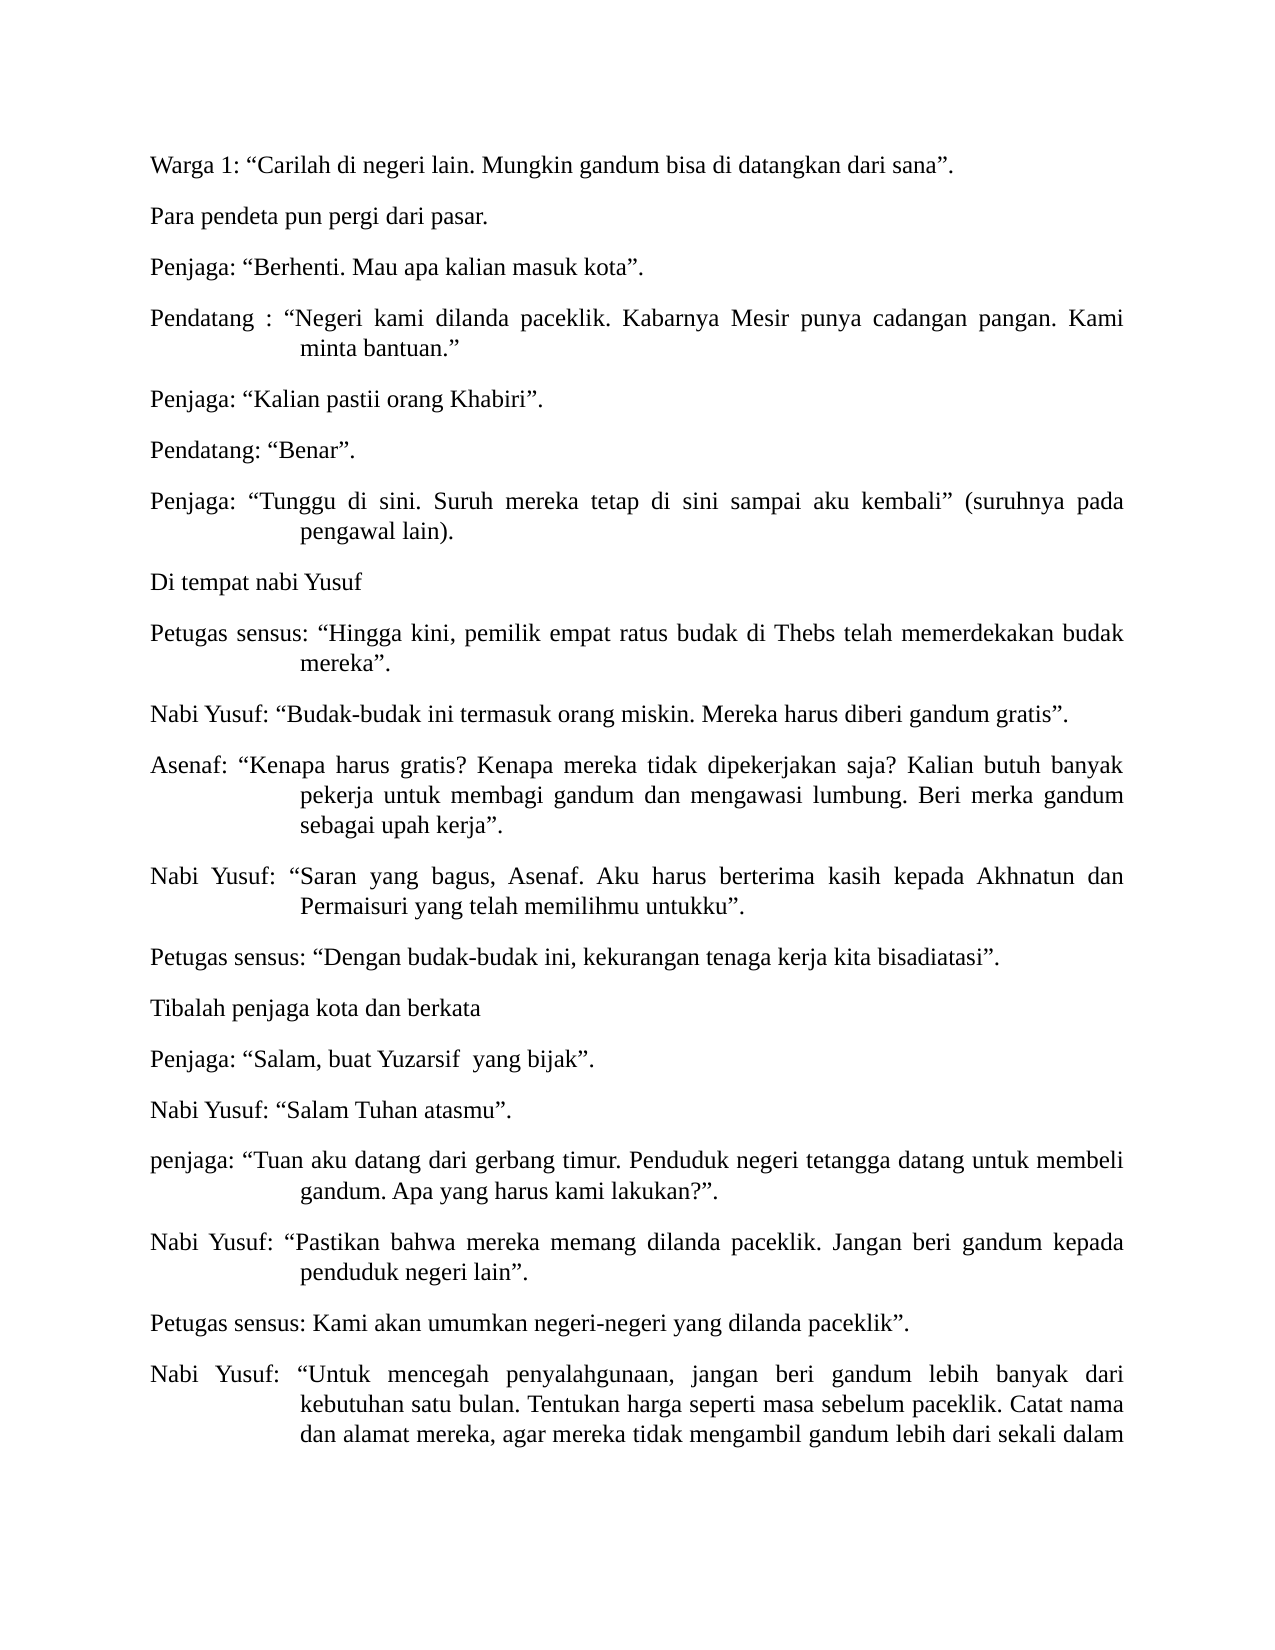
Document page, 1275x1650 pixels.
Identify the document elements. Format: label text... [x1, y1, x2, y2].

text Penjaga: “Kalian pastii orang Khabiri”. [150, 384, 1125, 413]
text penjaga: “Tuan aku datang dari gerbang timur. Penduduk negeri tetangga datang untuk membeli gandum. Apa yang harus kami lakukan?”. [150, 1146, 1125, 1204]
text Nabi Yusuf: “Budak-budak ini termasuk orang miskin. Mereka harus diberi gandum gratis”. [150, 699, 1125, 727]
text Penjaga: “Salam, buat Yuzarsif yang bijak”. [150, 1044, 1125, 1072]
text Petugas sensus: “Hingga kini, pemilik empat ratus budak di Thebs telah memerdekakan budak mereka”. [150, 618, 1125, 677]
text Petugas sensus: Kami akan umumkan negeri-negeri yang dilanda paceklik”. [150, 1308, 1125, 1336]
text Penjaga: “Tunggu di sini. Suruh mereka tetap di sini sampai aku kembali” (suruhnya pada pengawal lain). [150, 486, 1125, 544]
text Nabi Yusuf: “Pastikan bahwa mereka memang dilanda paceklik. Jangan beri gandum kepada penduduk negeri lain”. [150, 1227, 1125, 1286]
text Pendatang : “Negeri kami dilanda paceklik. Kabarnya Mesir punya cadangan pangan. Kami minta bantuan.” [150, 303, 1125, 362]
text Penjaga: “Berhenti. Mau apa kalian masuk kota”. [150, 252, 1125, 281]
text Pendatang: “Benar”. [150, 435, 1125, 463]
text Para pendeta pun pergi dari pasar. [150, 201, 1125, 230]
text Warga 1: “Carilah di negeri lain. Mungkin gandum bisa di datangkan dari sana”. [150, 150, 1125, 179]
text Nabi Yusuf: “Saran yang bagus, Asenaf. Aku harus berterima kasih kepada Akhnatun dan Permaisuri yang telah memilihmu untukku”. [150, 861, 1125, 920]
text Nabi Yusuf: “Untuk mencegah penyalahgunaan, jangan beri gandum lebih banyak dari kebutuhan satu bulan. Tentukan harga seperti masa sebelum paceklik. Catat nama dan alamat mereka, agar mereka tidak mengambil gandum lebih dari sekali dalam [150, 1359, 1125, 1448]
text Tibalah penjaga kota dan berkata [150, 993, 1125, 1022]
text Petugas sensus: “Dengan budak-budak ini, kekurangan tenaga kerja kita bisadiatasi”. [150, 942, 1125, 971]
text Di tempat nabi Yusuf [150, 567, 1125, 596]
text Nabi Yusuf: “Salam Tuhan atasmu”. [150, 1095, 1125, 1123]
text Asenaf: “Kenapa harus gratis? Kenapa mereka tidak dipekerjakan saja? Kalian butuh banyak pekerja untuk membagi gandum dan mengawasi lumbung. Beri merka gandum sebagai upah kerja”. [150, 750, 1125, 839]
